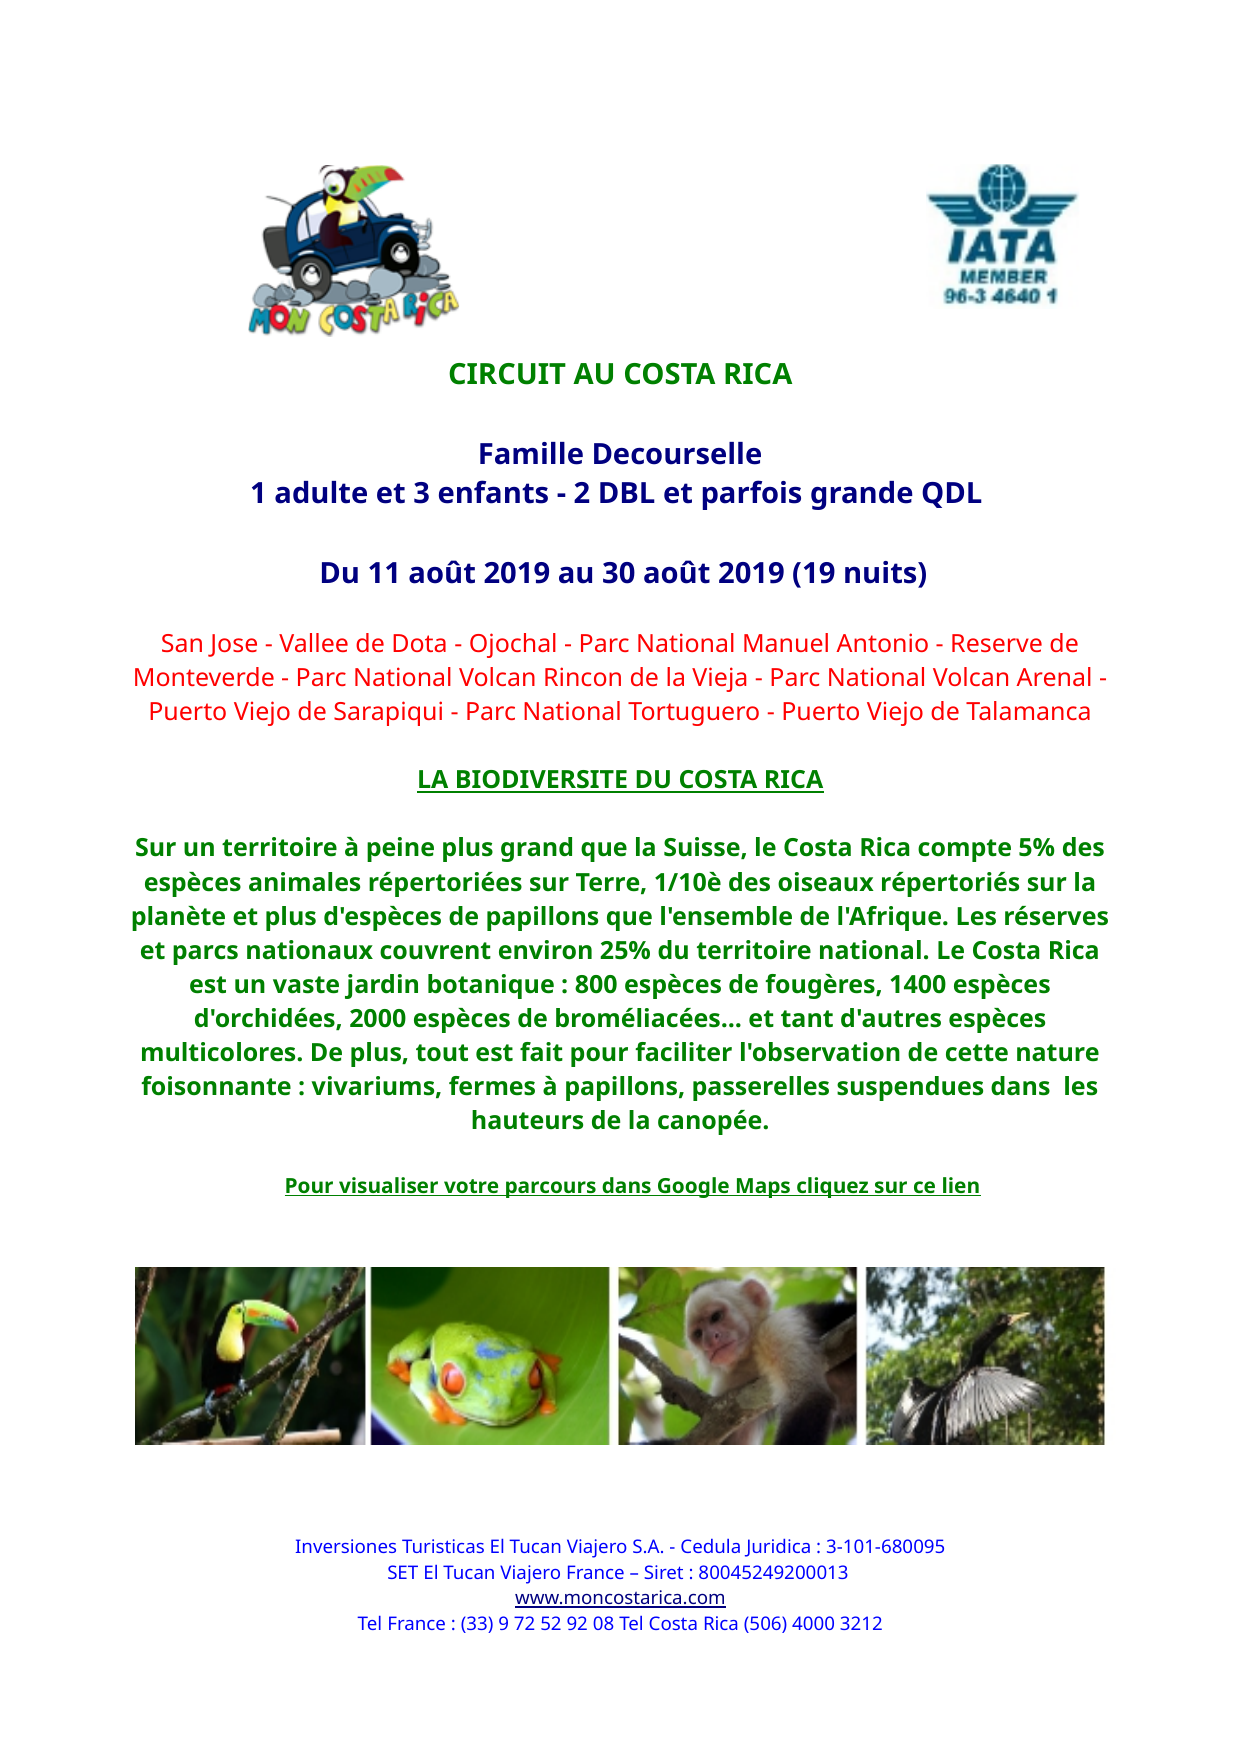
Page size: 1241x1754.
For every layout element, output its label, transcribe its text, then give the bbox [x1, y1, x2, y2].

picture [248, 165, 460, 337]
text 1 adulte et 3 enfants - 2 DBL et parfois grande QDL [118, 473, 1122, 512]
text Famille Decourselle [118, 433, 1122, 473]
text Du 11 août 2019 au 30 août 2019 (19 nuits) [118, 552, 1122, 592]
picture [135, 1267, 1116, 1445]
text Sur un territoire à peine plus grand que la Suisse, le Costa Rica compte 5% des espèces animales répertoriées sur Terre, 1/10è des oiseaux répertoriés sur la planète et plus d'espèces de papillons que l'ensemble de l'Afrique. Les réserves et parcs nationaux couvrent environ 25% du territoire national. Le Costa Rica est un vaste jardin botanique : 800 espèces de fougères, 1400 espèces d'orchidées, 2000 espèces de broméliacées... et tant d'autres espèces multicolores. De plus, tout est fait pour faciliter l'observation de cette nature foisonnante : vivariums, fermes à papillons, passerelles suspendues dans les hauteurs de la canopée. [118, 830, 1122, 1137]
table_header [620, 118, 1122, 353]
picture [926, 164, 1080, 309]
text CIRCUIT AU COSTA RICA [118, 353, 1122, 393]
text LA BIODIVERSITE DU COSTA RICA [118, 762, 1122, 796]
text Pour visualiser votre parcours dans Google Maps cliquez sur ce lien [118, 1171, 1146, 1199]
text San Jose - Vallee de Dota - Ojochal - Parc National Manuel Antonio - Reserve de Monteverde - Parc National Volcan Rincon de la Vieja - Parc National Volcan Arenal - Puerto Viejo de Sarapiqui - Parc National Tortuguero - Puerto Viejo de Talamanca [118, 626, 1122, 728]
table_header [118, 118, 620, 353]
